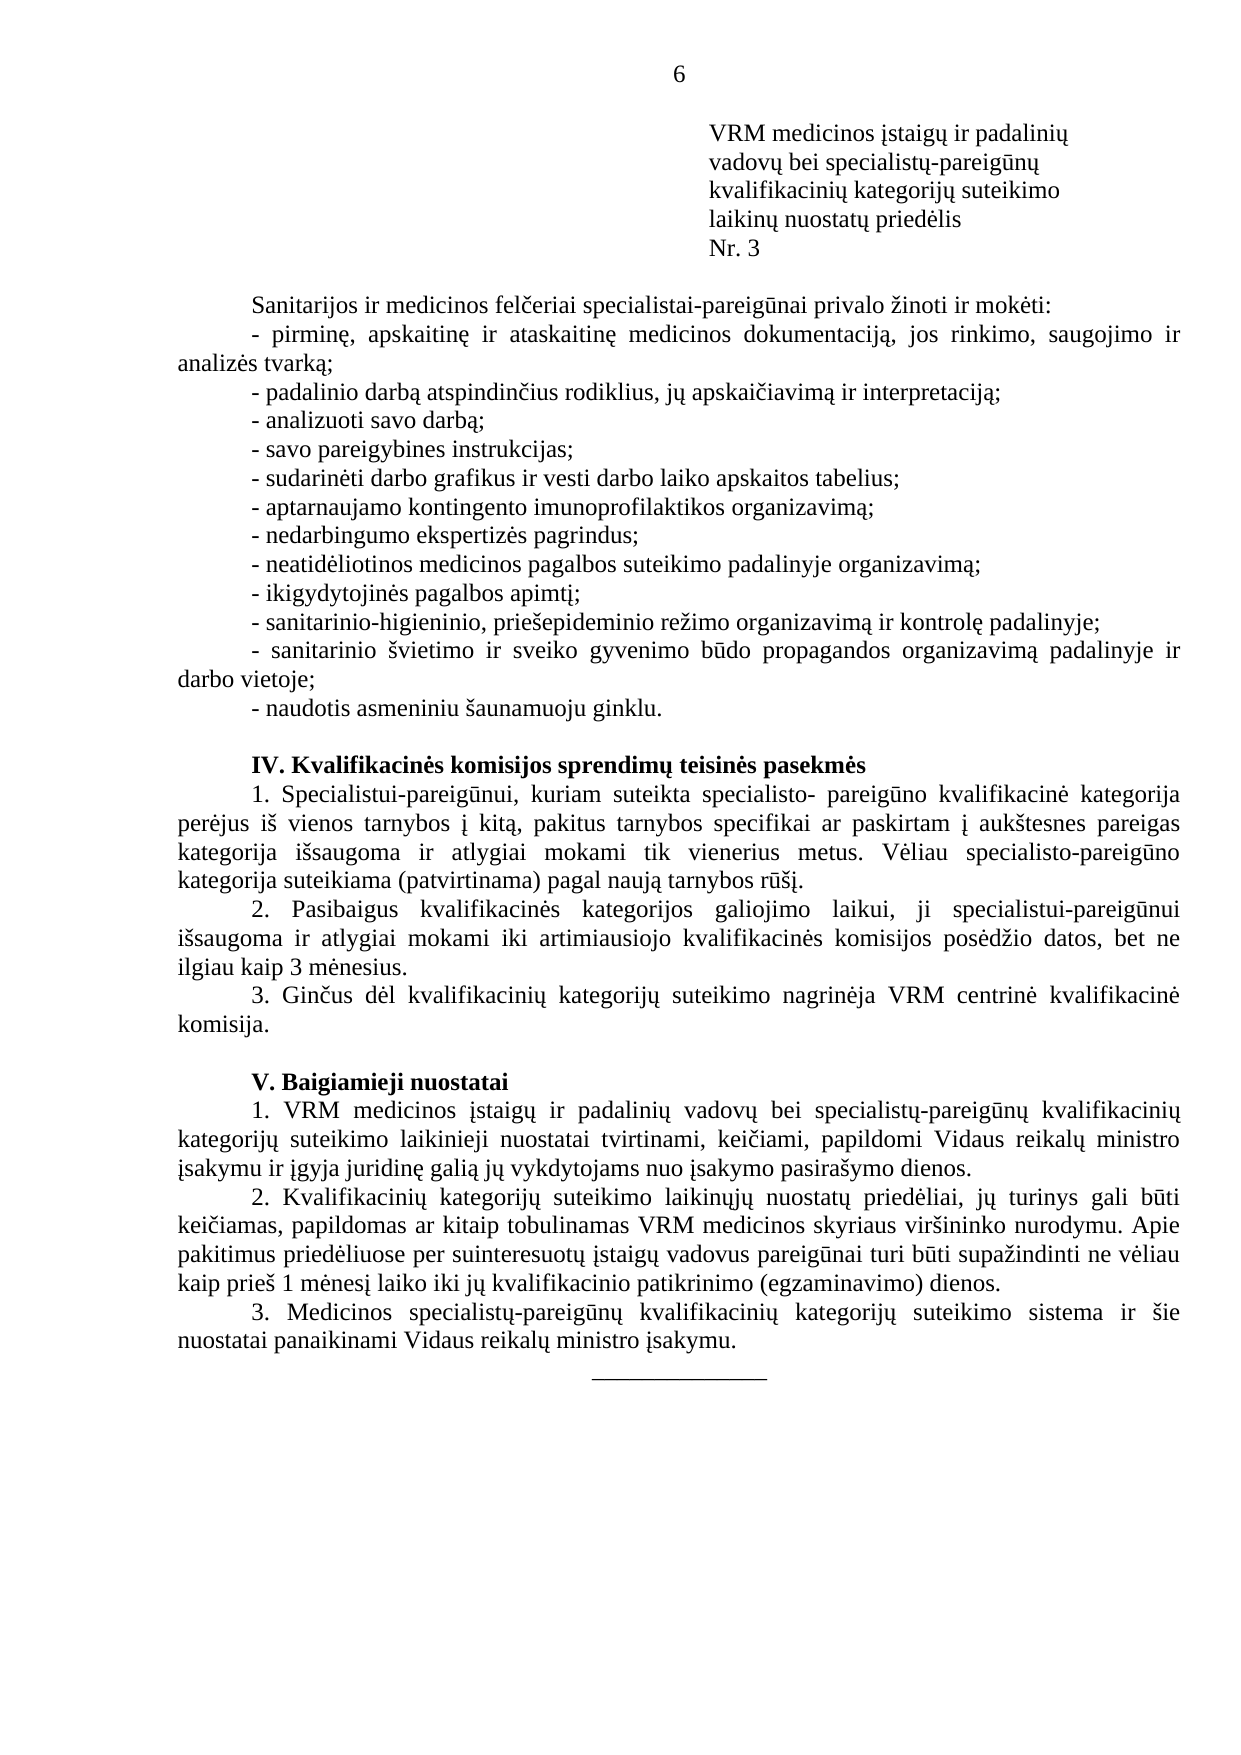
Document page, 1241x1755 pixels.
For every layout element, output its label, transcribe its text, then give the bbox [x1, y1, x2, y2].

text 1. VRM medicinos įstaigų ir padalinių vadovų bei specialistų-pareigūnų kvalifikacinių kategorijų suteikimo laikinieji nuostatai tvirtinami, keičiami, papildomi Vidaus reikalų ministro įsakymu ir įgyja juridinę galią jų vykdytojams nuo įsakymo pasirašymo dienos. [177, 1096, 1181, 1182]
text - pirminę, apskaitinę ir ataskaitinę medicinos dokumentaciją, jos rinkimo, saugojimo ir analizės tvarką; [177, 319, 1181, 377]
text 1. Specialistui-pareigūnui, kuriam suteikta specialisto- pareigūno kvalifikacinė kategorija perėjus iš vienos tarnybos į kitą, pakitus tarnybos specifikai ar paskirtam į aukštesnes pareigas kategorija išsaugoma ir atlygiai mokami tik vienerius metus. Vėliau specialisto-pareigūno kategorija suteikiama (patvirtinama) pagal naują tarnybos rūšį. [177, 779, 1181, 894]
text - savo pareigybines instrukcijas; [177, 434, 1181, 463]
text - ikigydytojinės pagalbos apimtį; [177, 578, 1181, 607]
text laikinų nuostatų priedėlis [177, 204, 1181, 233]
text 2. Kvalifikacinių kategorijų suteikimo laikinųjų nuostatų priedėliai, jų turinys gali būti keičiamas, papildomas ar kitaip tobulinamas VRM medicinos skyriaus viršininko nurodymu. Apie pakitimus priedėliuose per suinteresuotų įstaigų vadovus pareigūnai turi būti supažindinti ne vėliau kaip prieš 1 mėnesį laiko iki jų kvalifikacinio patikrinimo (egzaminavimo) dienos. [177, 1182, 1181, 1297]
text V. Baigiamieji nuostatai [177, 1067, 1181, 1096]
text vadovų bei specialistų-pareigūnų [177, 147, 1181, 176]
text - sudarinėti darbo grafikus ir vesti darbo laiko apskaitos tabelius; [177, 463, 1181, 492]
text - neatidėliotinos medicinos pagalbos suteikimo padalinyje organizavimą; [177, 549, 1181, 578]
text Sanitarijos ir medicinos felčeriai specialistai-pareigūnai privalo žinoti ir mokėti: [177, 291, 1181, 319]
text - nedarbingumo ekspertizės pagrindus; [177, 521, 1181, 549]
text - aptarnaujamo kontingento imunoprofilaktikos organizavimą; [177, 492, 1181, 521]
text - naudotis asmeniniu šaunamuoju ginklu. [177, 693, 1181, 722]
text VRM medicinos įstaigų ir padalinių [177, 118, 1181, 147]
text 3. Medicinos specialistų-pareigūnų kvalifikacinių kategorijų suteikimo sistema ir šie nuostatai panaikinami Vidaus reikalų ministro įsakymu. [177, 1297, 1181, 1354]
text - analizuoti savo darbą; [177, 406, 1181, 434]
text - sanitarinio švietimo ir sveiko gyvenimo būdo propagandos organizavimą padalinyje ir darbo vietoje; [177, 636, 1181, 693]
text IV. Kvalifikacinės komisijos sprendimų teisinės pasekmės [177, 751, 1181, 779]
text Nr. 3 [177, 233, 1181, 262]
text 3. Ginčus dėl kvalifikacinių kategorijų suteikimo nagrinėja VRM centrinė kvalifikacinė komisija. [177, 981, 1181, 1038]
text - padalinio darbą atspindinčius rodiklius, jų apskaičiavimą ir interpretaciją; [177, 377, 1181, 406]
text - sanitarinio-higieninio, priešepideminio režimo organizavimą ir kontrolę padalinyje; [177, 607, 1181, 636]
text ______________ [177, 1354, 1181, 1383]
text 2. Pasibaigus kvalifikacinės kategorijos galiojimo laikui, ji specialistui-pareigūnui išsaugoma ir atlygiai mokami iki artimiausiojo kvalifikacinės komisijos posėdžio datos, bet ne ilgiau kaip 3 mėnesius. [177, 894, 1181, 981]
text kvalifikacinių kategorijų suteikimo [177, 176, 1181, 204]
